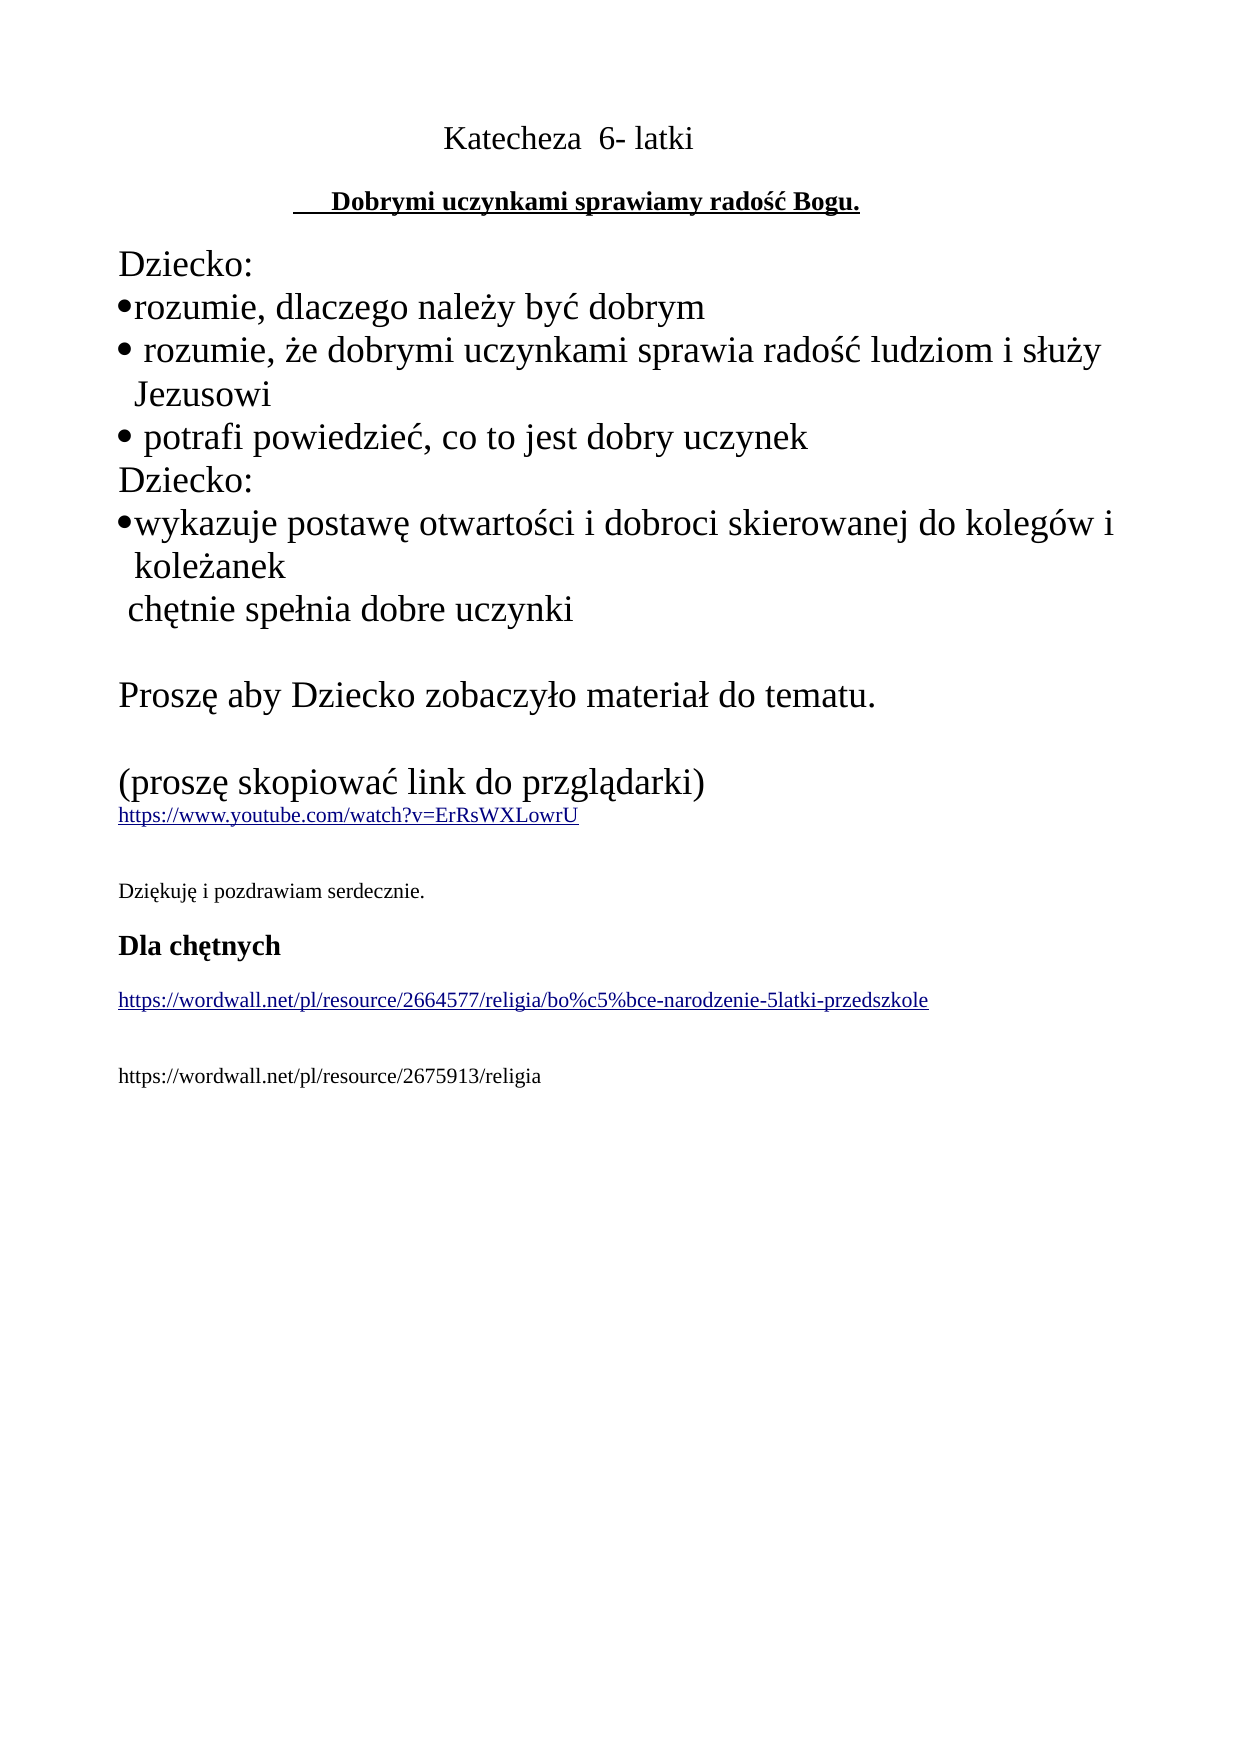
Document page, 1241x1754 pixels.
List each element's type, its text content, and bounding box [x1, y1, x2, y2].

text https://www.youtube.com/watch?v=ErRsWXLowrU [118, 802, 1122, 827]
list rozumie, że dobrymi uczynkami sprawia radość ludziom i służy Jezusowi [118, 328, 1122, 414]
list wykazuje postawę otwartości i dobroci skierowanej do kolegów i koleżanek [118, 500, 1122, 587]
text chętnie spełnia dobre uczynki [118, 587, 1122, 630]
list rozumie, dlaczego należy być dobrym [118, 285, 1122, 328]
text Katecheza 6- latki [118, 118, 1122, 156]
text https://wordwall.net/pl/resource/2675913/religia [118, 1063, 1122, 1088]
text Dla chętnych [118, 928, 1122, 962]
text Proszę aby Dziecko zobaczyło materiał do tematu. [118, 673, 1122, 716]
text Dziękuję i pozdrawiam serdecznie. [118, 878, 1122, 903]
text (proszę skopiować link do przglądarki) [118, 759, 1122, 802]
text Dziecko: [118, 457, 1122, 500]
text Dziecko: [118, 242, 1122, 285]
text https://wordwall.net/pl/resource/2664577/religia/bo%c5%bce-narodzenie-5latki-przedszkole [118, 987, 1122, 1012]
list potrafi powiedzieć, co to jest dobry uczynek [118, 414, 1122, 457]
text Dobrymi uczynkami sprawiamy radość Bogu. [118, 185, 1122, 216]
